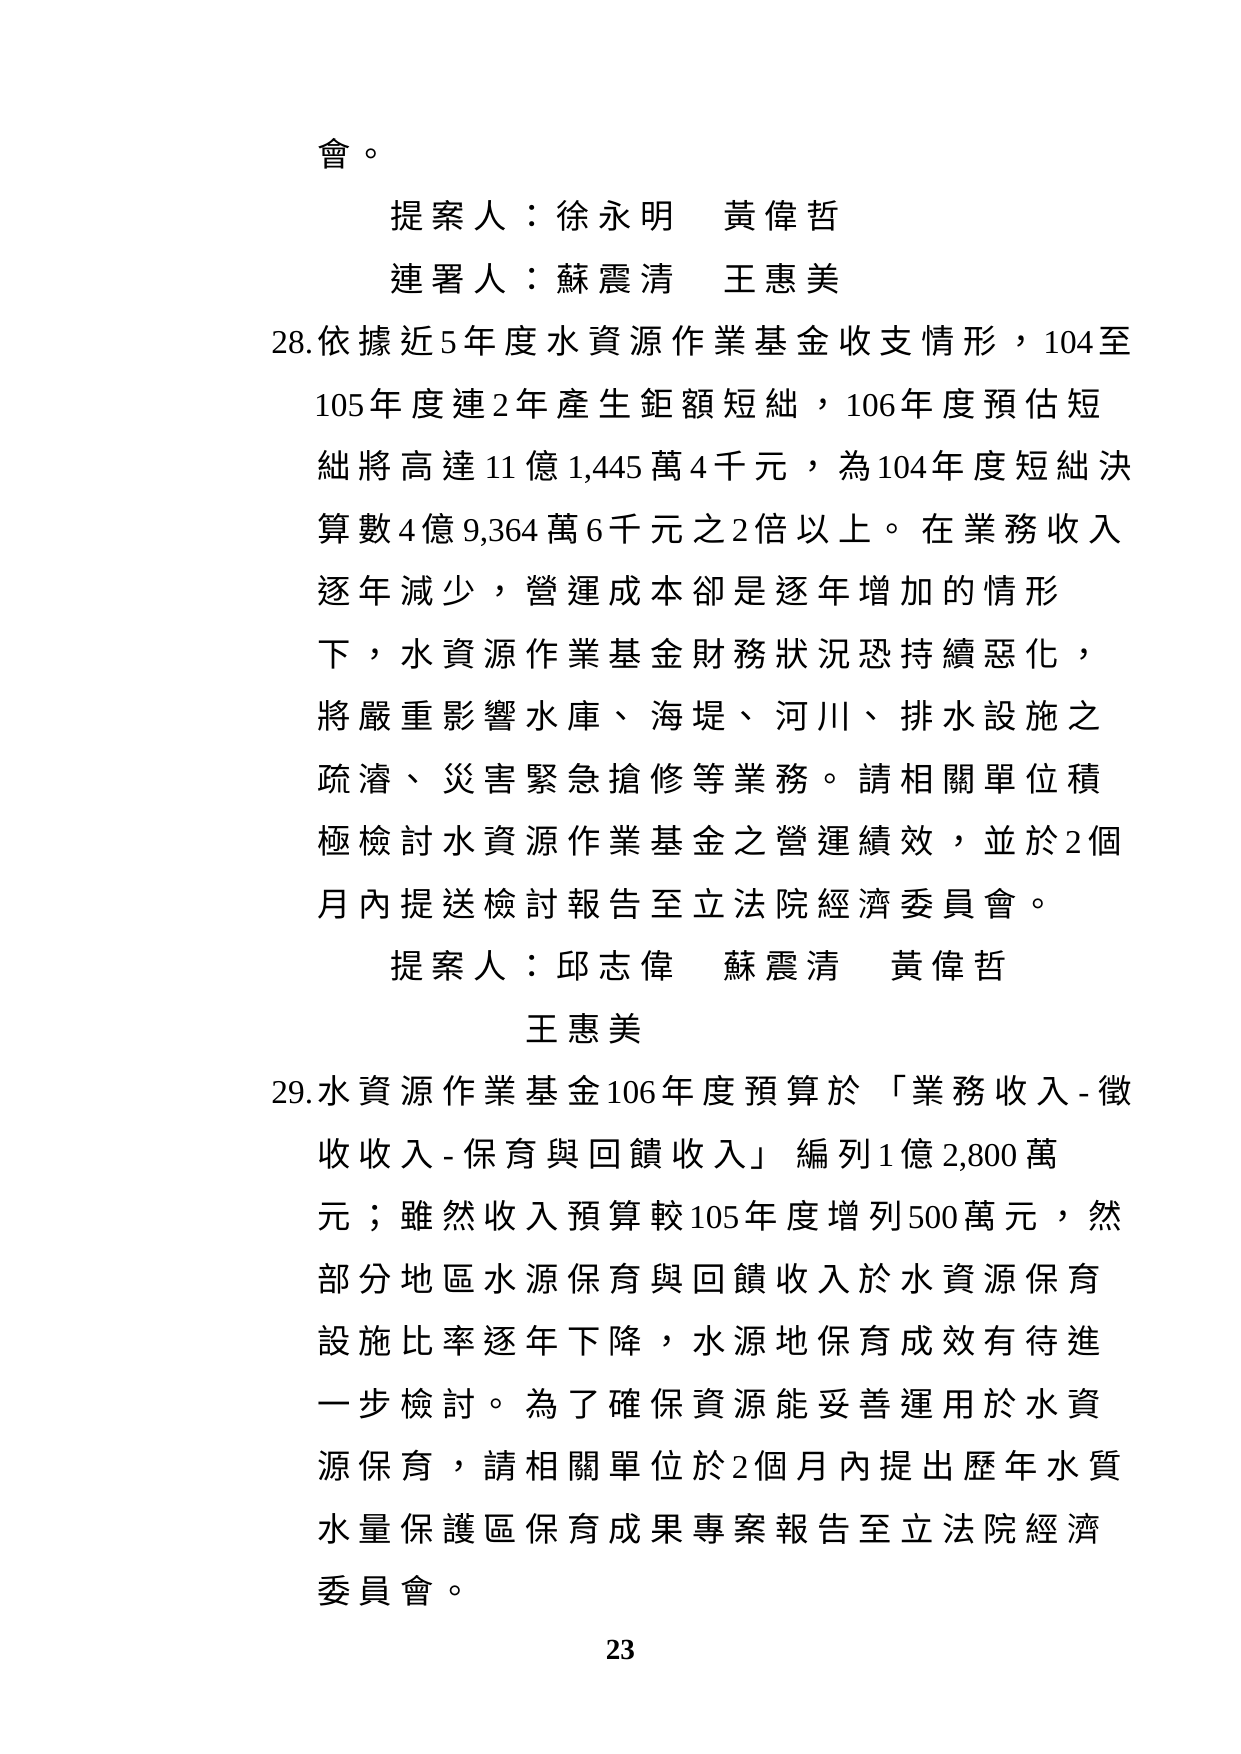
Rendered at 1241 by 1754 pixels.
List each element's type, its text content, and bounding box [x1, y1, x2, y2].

list 查水資源作業基金具自償及獲利能力，如經營狀況良好，應要求據以繳庫，以對國家財政有所貢獻。查水資源作業基金106年度編列業務及業務外收入70億9,422萬3千元；另編列業務成本與費用及業務外費用82億0,867萬7千元，業務總收支相抵預計短絀11億1,445萬4千元，較105年度預算增加短絀2億5,942萬5千元，增幅30.34%。水資源作業基金因配合推動各項水資源重大建設計畫，資金需求極為龐大，致所獲盈餘已不足支應經費所需，繳庫能力每下愈況，允應加強財務規劃，並研擬具體改善措施，以提升營運績效。建議經濟部於1個月內針對上述問題之解決辦法與因應方式作成書面報告後，送立法院經濟委員會。 [265, 110, 1136, 173]
text 提案人：徐永明 黃偉哲 [381, 173, 1032, 235]
text 提案人：邱志偉 蘇震清 黃偉哲 王惠美 [381, 923, 1032, 1048]
list 依據近5年度水資源作業基金收支情形，104至105年度連2年產生鉅額短絀，106年度預估短絀將高達11億1,445萬4千元，為104年度短絀決算數4億9,364萬6千元之2倍以上。在業務收入逐年減少，營運成本卻是逐年增加的情形下，水資源作業基金財務狀況恐持續惡化，將嚴重影響水庫、海堤、河川、排水設施之疏濬、災害緊急搶修等業務。請相關單位積極檢討水資源作業基金之營運績效，並於2個月內提送檢討報告至立法院經濟委員會。 [265, 298, 1136, 923]
list 水資源作業基金106年度預算於「業務收入-徵收收入-保育與回饋收入」編列1億2,800萬元；雖然收入預算較105年度增列500萬元，然部分地區水源保育與回饋收入於水資源保育設施比率逐年下降，水源地保育成效有待進一步檢討。為了確保資源能妥善運用於水資源保育，請相關單位於2個月內提出歷年水質水量保護區保育成果專案報告至立法院經濟委員會。 [265, 1048, 1136, 1610]
text 連署人：蘇震清 王惠美 [381, 235, 1032, 298]
